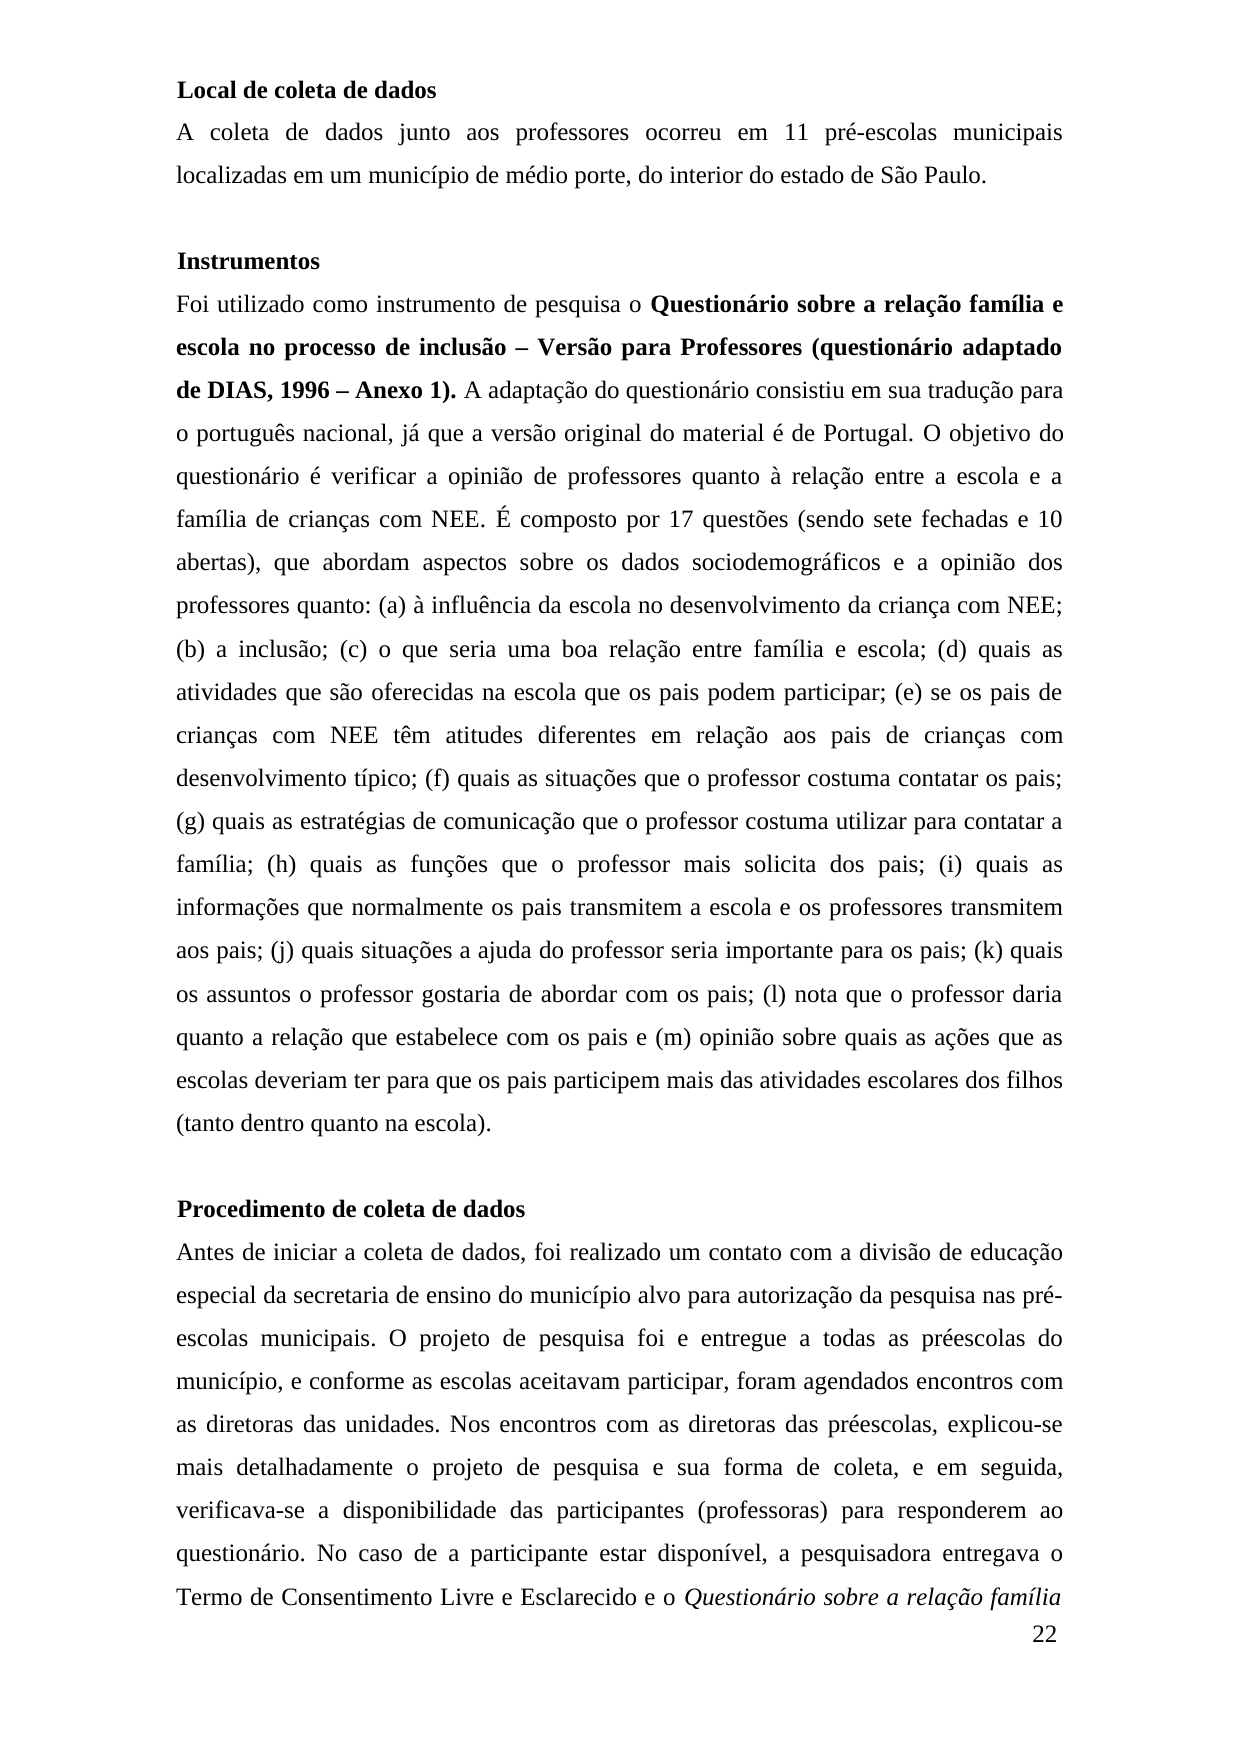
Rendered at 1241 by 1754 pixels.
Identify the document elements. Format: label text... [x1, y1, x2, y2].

text Antes de iniciar a coleta de dados, foi realizado um contato com a divisão de educação especial da secretaria de ensino do município alvo para autorização da pesquisa nas pré-escolas municipais. O projeto de pesquisa foi e entregue a todas as préescolas do município, e conforme as escolas aceitavam participar, foram agendados encontros com as diretoras das unidades. Nos encontros com as diretoras das préescolas, explicou-se mais detalhadamente o projeto de pesquisa e sua forma de coleta, e em seguida, verificava-se a disponibilidade das participantes (professoras) para responderem ao questionário. No caso de a participante estar disponível, a pesquisadora entregava o Termo de Consentimento Livre e Esclarecido e o Questionário sobre a relação família [176, 1237, 1064, 1610]
text Foi utilizado como instrumento de pesquisa o Questionário sobre a relação família e escola no processo de inclusão – Versão para Professores (questionário adaptado de DIAS, 1996 – Anexo 1). A adaptação do questionário consistiu em sua tradução para o português nacional, já que a versão original do material é de Portugal. O objetivo do questionário é verificar a opinião de professores quanto à relação entre a escola e a família de crianças com NEE. É composto por 17 questões (sendo sete fechadas e 10 abertas), que abordam aspectos sobre os dados sociodemográficos e a opinião dos professores quanto: (a) à influência da escola no desenvolvimento da criança com NEE; (b) a inclusão; (c) o que seria uma boa relação entre família e escola; (d) quais as atividades que são oferecidas na escola que os pais podem participar; (e) se os pais de crianças com NEE têm atitudes diferentes em relação aos pais de crianças com desenvolvimento típico; (f) quais as situações que o professor costuma contatar os pais; (g) quais as estratégias de comunicação que o professor costuma utilizar para contatar a família; (h) quais as funções que o professor mais solicita dos pais; (i) quais as informações que normalmente os pais transmitem a escola e os professores transmitem aos pais; (j) quais situações a ajuda do professor seria importante para os pais; (k) quais os assuntos o professor gostaria de abordar com os pais; (l) nota que o professor daria quanto a relação que estabelece com os pais e (m) opinião sobre quais as ações que as escolas deveriam ter para que os pais participem mais das atividades escolares dos filhos (tanto dentro quanto na escola). [176, 289, 1064, 1137]
subtitle Local de coleta de dados [177, 75, 1069, 104]
subtitle Procedimento de coleta de dados [177, 1194, 1069, 1223]
subtitle Instrumentos [177, 246, 1069, 275]
text A coleta de dados junto aos professores ocorreu em 11 pré-escolas municipais localizadas em um município de médio porte, do interior do estado de São Paulo. [176, 117, 1064, 189]
